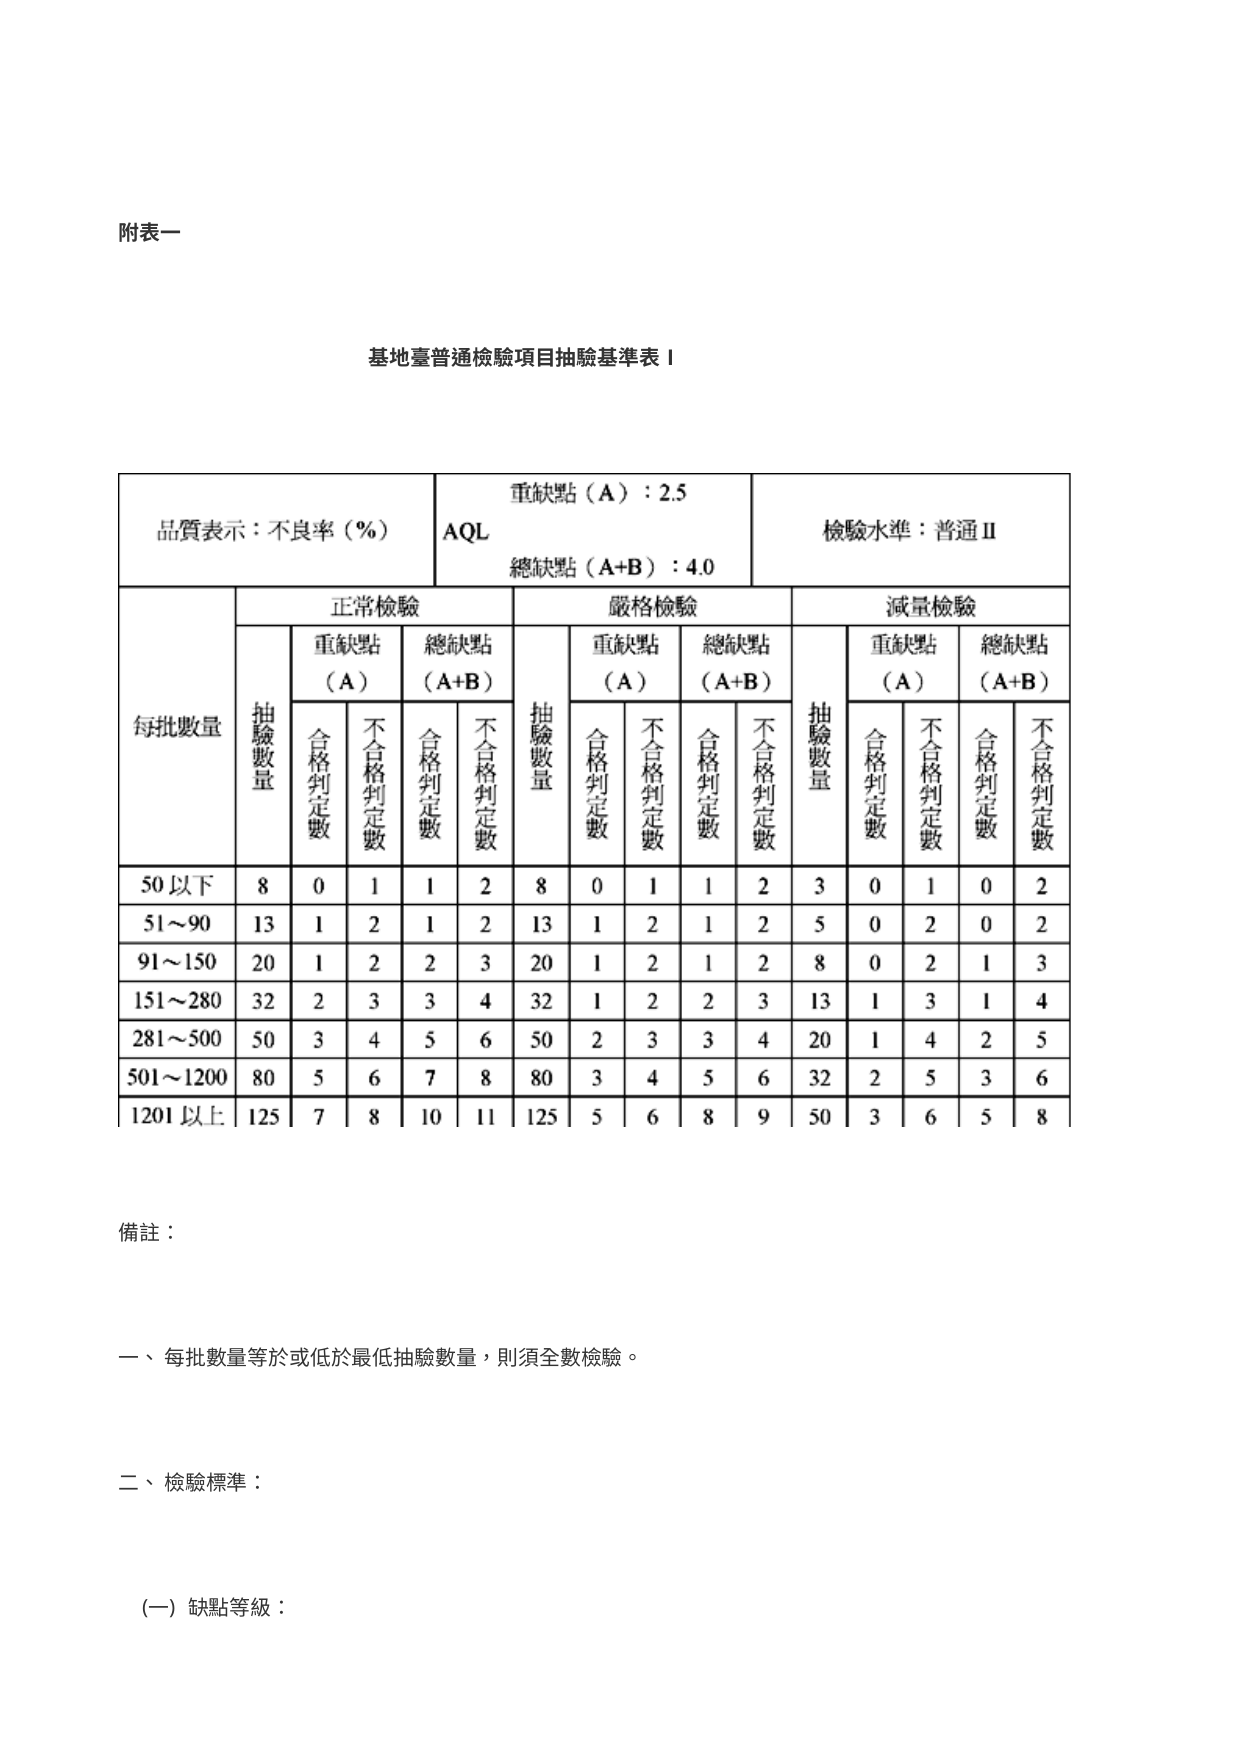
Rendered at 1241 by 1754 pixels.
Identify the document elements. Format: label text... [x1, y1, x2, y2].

text 附表一 [118, 189, 1122, 252]
text (一) 缺點等級： [142, 1564, 1122, 1627]
text 備註： [118, 1189, 1122, 1252]
text 一、 每批數量等於或低於最低抽驗數量，則須全數檢驗。 [118, 1314, 1122, 1377]
text 基地臺普通檢驗項目抽驗基準表Ⅰ [118, 314, 1122, 377]
text 二、 檢驗標準： [118, 1439, 1122, 1502]
